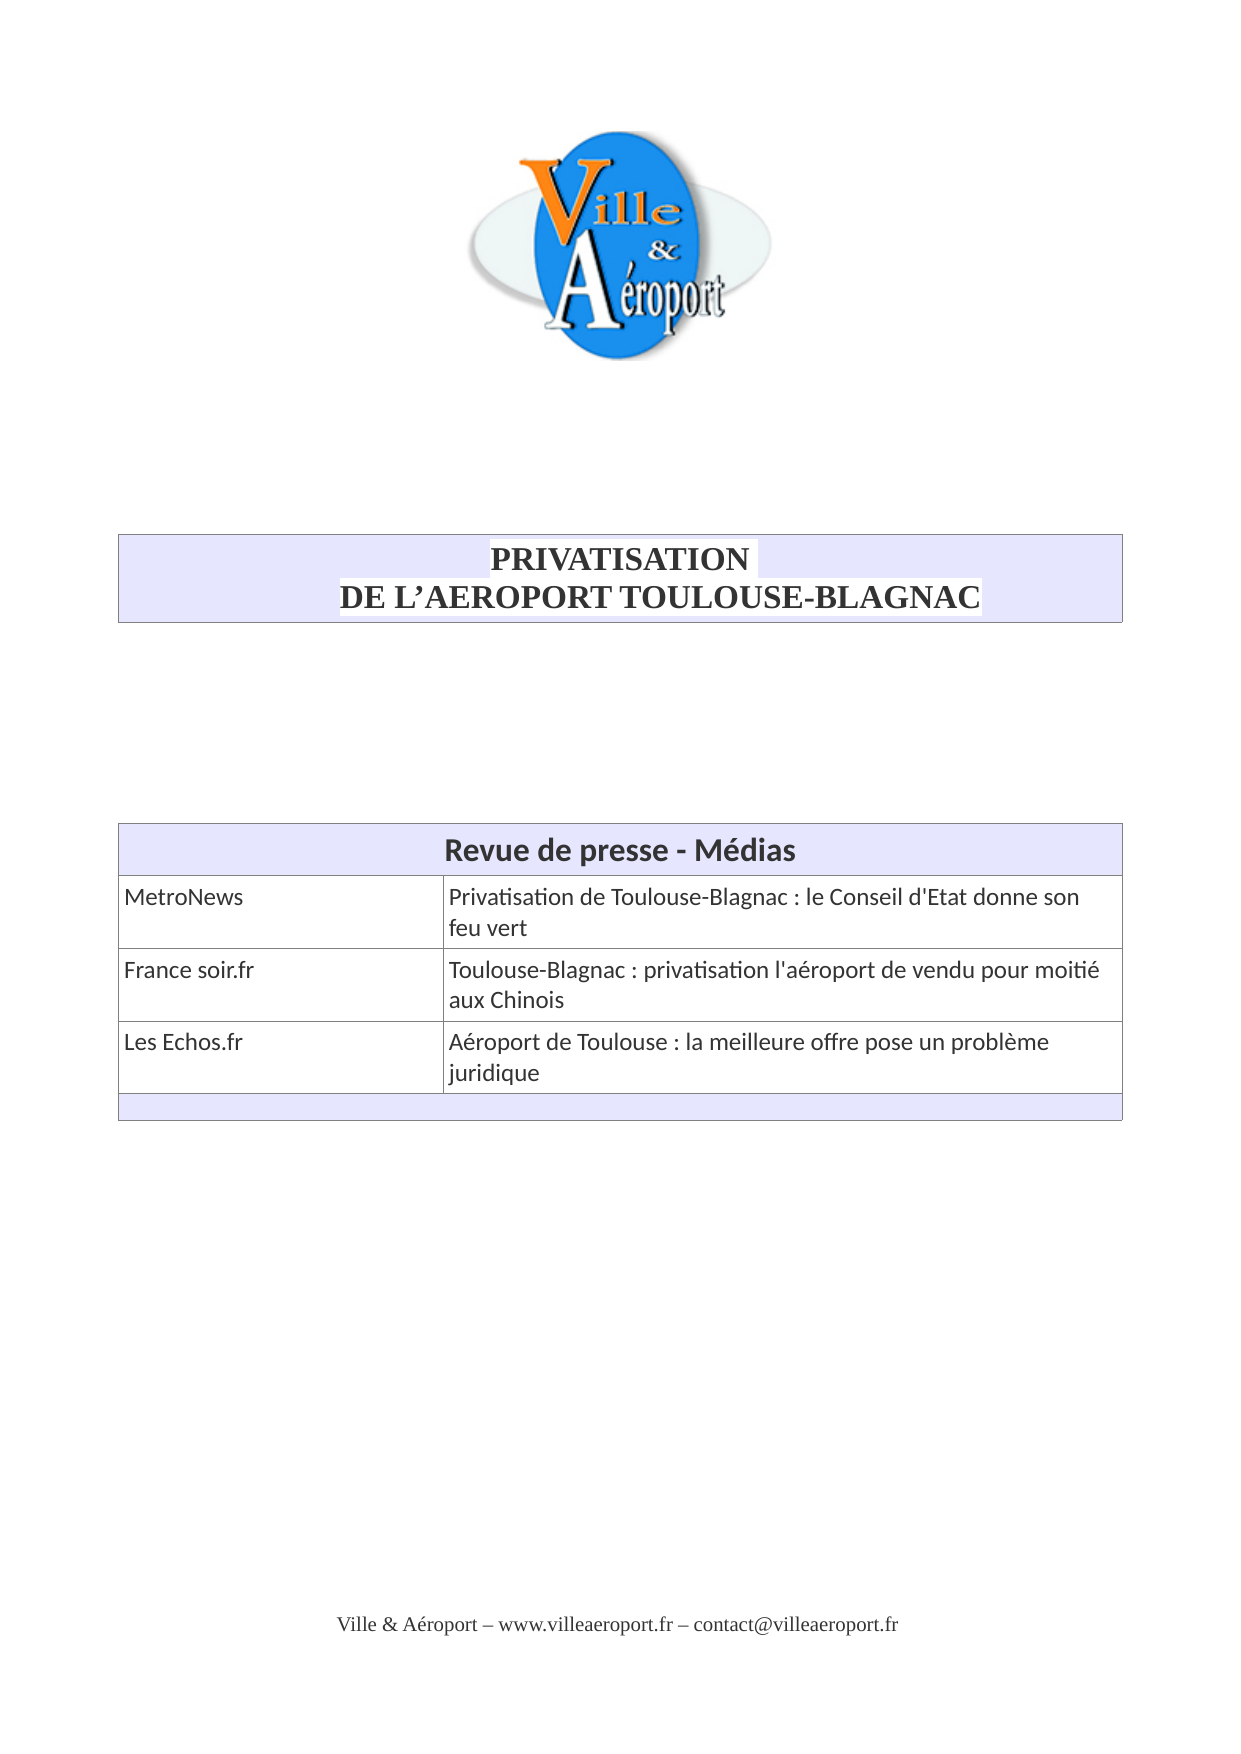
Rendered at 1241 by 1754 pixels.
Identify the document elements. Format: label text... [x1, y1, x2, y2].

table_cell Aéroport de Toulouse : la meilleure offre pose un problème juridique [444, 1022, 1122, 1093]
table_cell MetroNews [119, 876, 443, 948]
table_cell [119, 1094, 1122, 1120]
table_header PRIVATISATION DE L’AEROPORT TOULOUSE-BLAGNAC [119, 535, 1122, 622]
picture [463, 131, 777, 361]
table_cell Toulouse-Blagnac : privatisation l'aéroport de vendu pour moitié aux Chinois [444, 949, 1122, 1021]
table_cell Privatisation de Toulouse-Blagnac : le Conseil d'Etat donne son feu vert [444, 876, 1122, 948]
table_cell France soir.fr [119, 949, 443, 1021]
table_cell Les Echos.fr [119, 1022, 443, 1093]
table_header Revue de presse - Médias [119, 824, 1122, 875]
